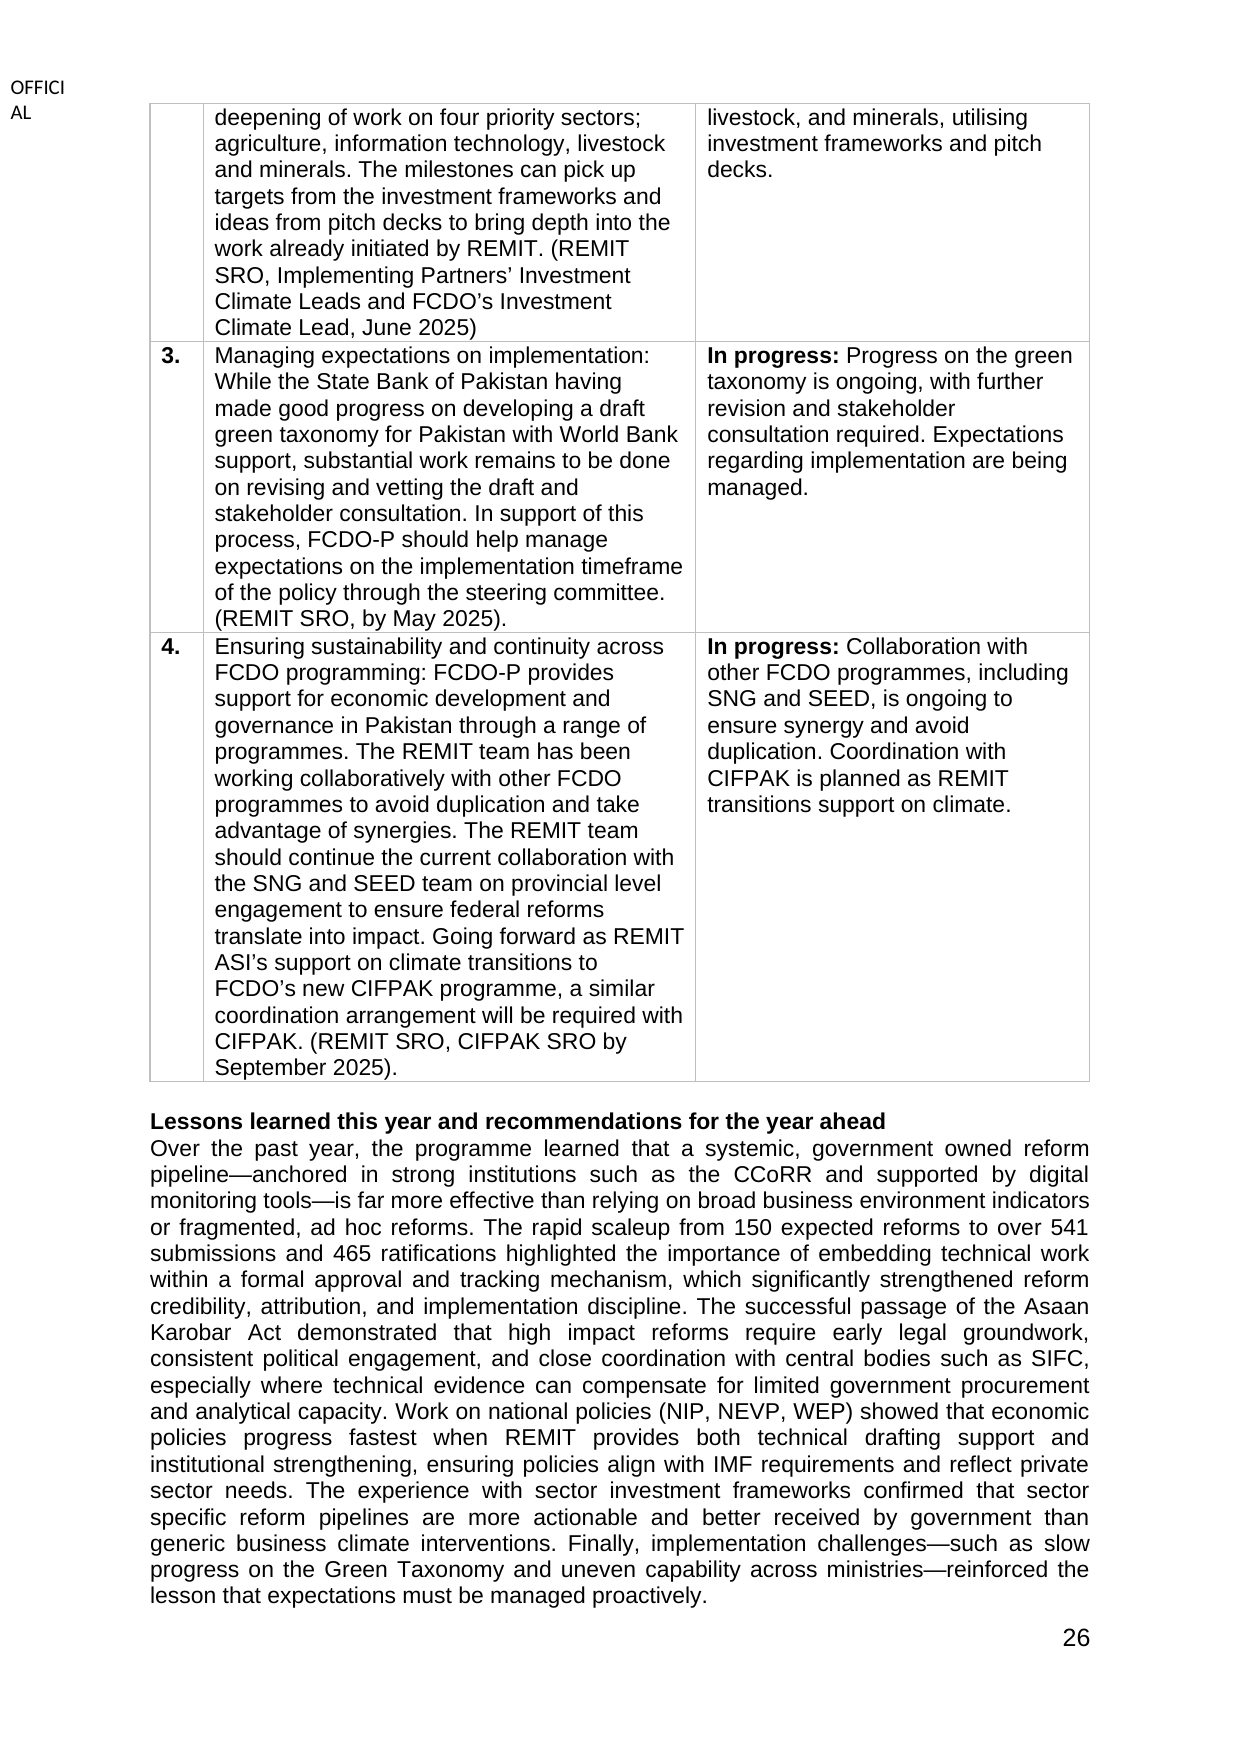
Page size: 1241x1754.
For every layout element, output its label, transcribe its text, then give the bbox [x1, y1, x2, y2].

text Over the past year, the programme learned that a systemic, government owned reform pipeline—anchored in strong institutions such as the CCoRR and supported by digital monitoring tools—is far more effective than relying on broad business environment indicators or fragmented, ad hoc reforms. The rapid scaleup from 150 expected reforms to over 541 submissions and 465 ratifications highlighted the importance of embedding technical work within a formal approval and tracking mechanism, which significantly strengthened reform credibility, attribution, and implementation discipline. The successful passage of the Asaan Karobar Act demonstrated that high impact reforms require early legal groundwork, consistent political engagement, and close coordination with central bodies such as SIFC, especially where technical evidence can compensate for limited government procurement and analytical capacity. Work on national policies (NIP, NEVP, WEP) showed that economic policies progress fastest when REMIT provides both technical drafting support and institutional strengthening, ensuring policies align with IMF requirements and reflect private sector needs. The experience with sector investment frameworks confirmed that sector specific reform pipelines are more actionable and better received by government than generic business climate interventions. Finally, implementation challenges—such as slow progress on the Green Taxonomy and uneven capability across ministries—reinforced the lesson that expectations must be managed proactively. [150, 1134, 1090, 1609]
table_cell 3. [151, 342, 203, 632]
table_cell 4. [151, 633, 203, 1081]
table_cell Ensuring sustainability and continuity across FCDO programming: FCDO-P provides support for economic development and governance in Pakistan through a range of programmes. The REMIT team has been working collaboratively with other FCDO programmes to avoid duplication and take advantage of synergies. The REMIT team should continue the current collaboration with the SNG and SEED team on provincial level engagement to ensure federal reforms translate into impact. Going forward as REMIT ASI’s support on climate transitions to FCDO’s new CIFPAK programme, a similar coordination arrangement will be required with CIFPAK. (REMIT SRO, CIFPAK SRO by September 2025). [204, 633, 695, 1081]
table_cell deepening of work on four priority sectors; agriculture, information technology, livestock and minerals. The milestones can pick up targets from the investment frameworks and ideas from pitch decks to bring depth into the work already initiated by REMIT. (REMIT SRO, Implementing Partners’ Investment Climate Leads and FCDO’s Investment Climate Lead, June 2025) [204, 104, 695, 341]
table_cell livestock, and minerals, utilising investment frameworks and pitch decks. [696, 104, 1089, 341]
table_cell In progress: Progress on the green taxonomy is ongoing, with further revision and stakeholder consultation required. Expectations regarding implementation are being managed. [696, 342, 1089, 632]
text Lessons learned this year and recommendations for the year ahead [150, 1108, 1090, 1134]
table_cell Managing expectations on implementation: While the State Bank of Pakistan having made good progress on developing a draft green taxonomy for Pakistan with World Bank support, substantial work remains to be done on revising and vetting the draft and stakeholder consultation. In support of this process, FCDO-P should help manage expectations on the implementation timeframe of the policy through the steering committee. (REMIT SRO, by May 2025). [204, 342, 695, 632]
table_cell In progress: Collaboration with other FCDO programmes, including SNG and SEED, is ongoing to ensure synergy and avoid duplication. Coordination with CIFPAK is planned as REMIT transitions support on climate. [696, 633, 1089, 1081]
table_cell [151, 104, 203, 341]
